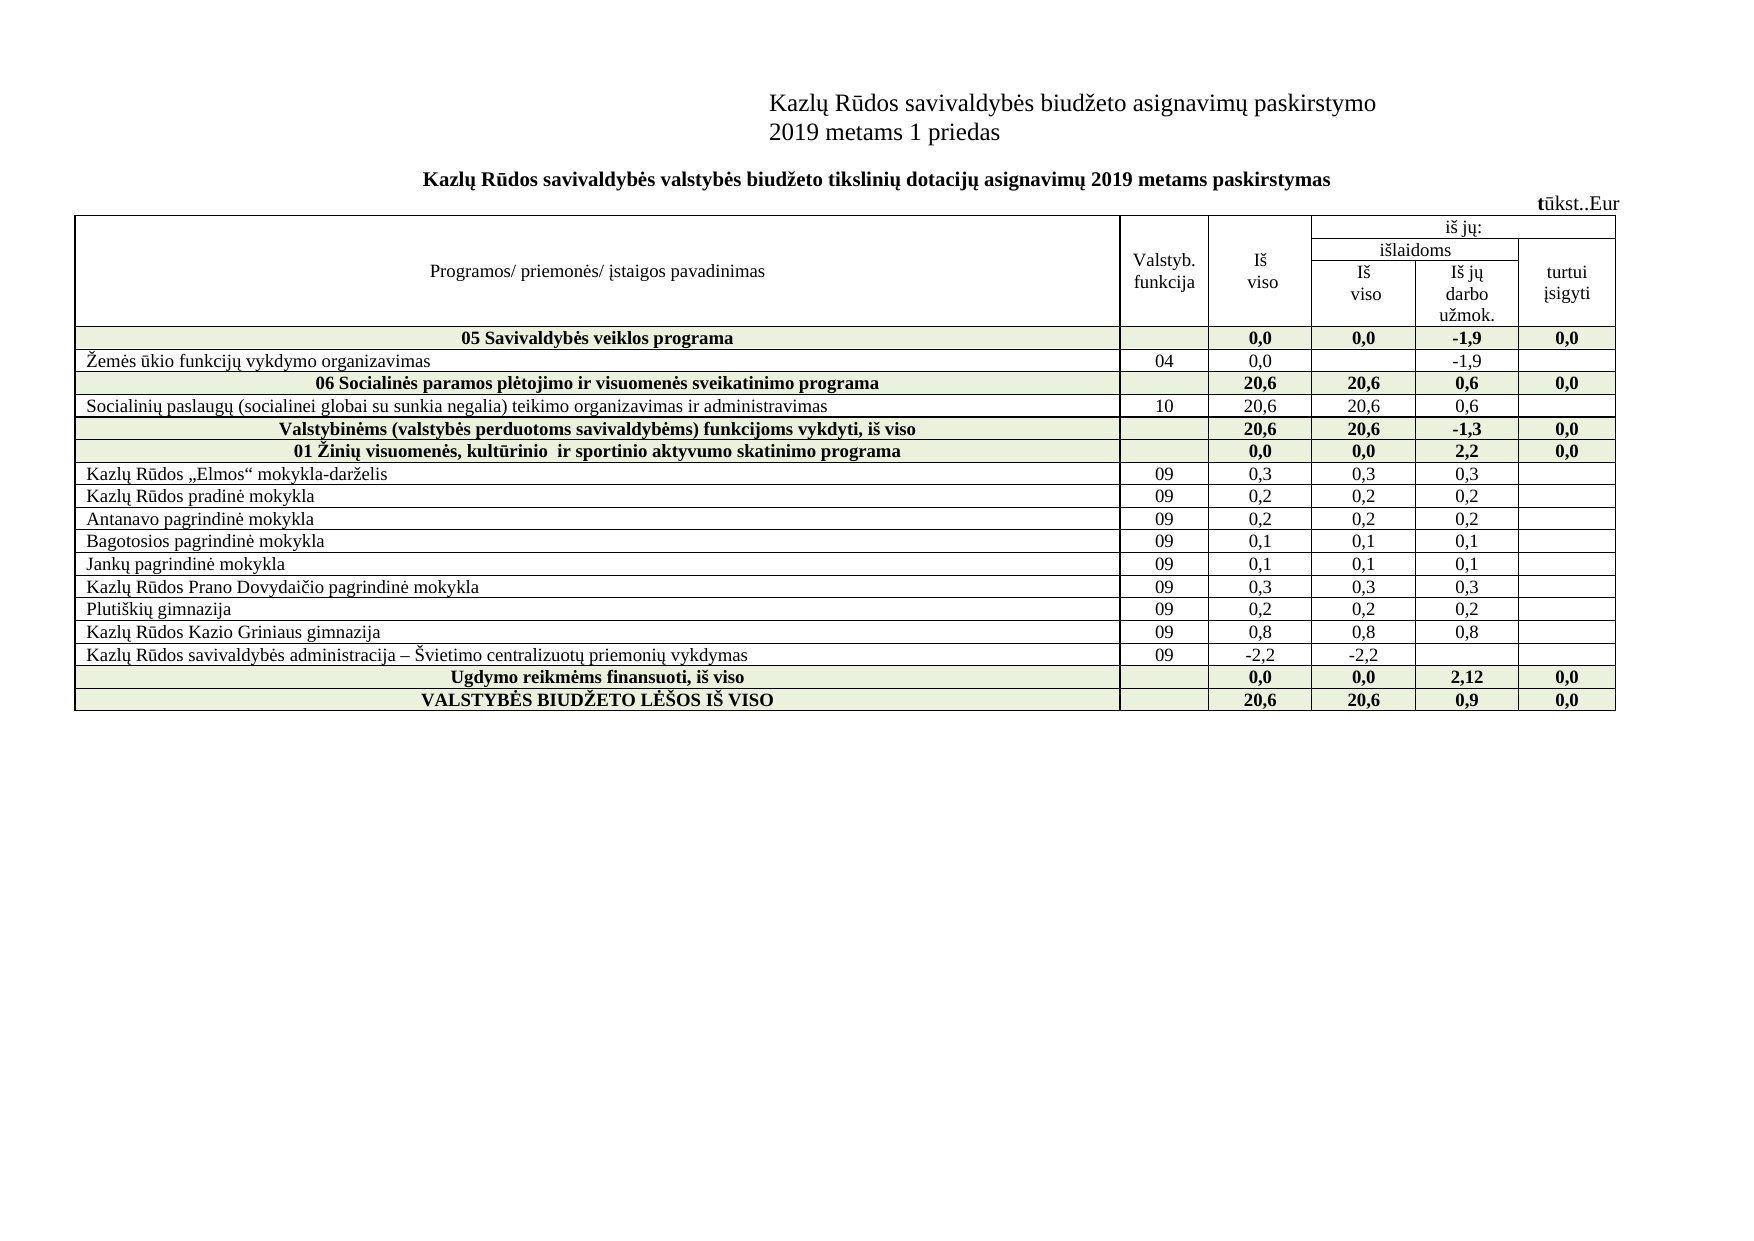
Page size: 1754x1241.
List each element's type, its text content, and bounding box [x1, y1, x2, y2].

table_cell 0,0 [1519, 372, 1615, 394]
table_cell [1121, 327, 1208, 348]
table_cell 09 [1121, 508, 1208, 529]
table_cell [1121, 372, 1208, 394]
table_header Programos/ priemonės/ įstaigos pavadinimas [76, 216, 1119, 326]
table_cell 0,3 [1312, 576, 1415, 597]
table_cell 0,9 [1416, 689, 1518, 710]
table_cell [1519, 553, 1615, 574]
table_cell Antanavo pagrindinė mokykla [76, 508, 1119, 529]
table_cell 09 [1121, 598, 1208, 620]
table_header Valstyb. funkcija [1121, 216, 1208, 326]
text 2019 metams 1 priedas [75, 117, 1679, 145]
table_cell 10 [1121, 395, 1208, 416]
table_cell 0,0 [1519, 666, 1615, 688]
table_cell 0,3 [1312, 463, 1415, 484]
table_cell 0,1 [1416, 553, 1518, 574]
table_cell 0,2 [1416, 598, 1518, 620]
table_cell 2,12 [1416, 666, 1518, 688]
table_cell Jankų pagrindinė mokykla [76, 553, 1119, 574]
table_cell [1121, 689, 1208, 710]
table_cell 0,1 [1416, 530, 1518, 552]
table_header Iš viso [1209, 216, 1311, 326]
table_cell [1121, 666, 1208, 688]
table_cell 0,0 [1312, 440, 1415, 462]
table_cell [1519, 350, 1615, 371]
table_cell 0,8 [1312, 621, 1415, 642]
table_cell 0,0 [1519, 418, 1615, 439]
table_cell 0,2 [1312, 508, 1415, 529]
table_cell [1121, 440, 1208, 462]
table_cell 0,1 [1312, 553, 1415, 574]
table_cell [1519, 508, 1615, 529]
table_cell 0,2 [1209, 508, 1311, 529]
table_cell 0,3 [1416, 576, 1518, 597]
table_cell [1519, 463, 1615, 484]
table_cell Kazlų Rūdos Kazio Griniaus gimnazija [76, 621, 1119, 642]
table_cell [1121, 418, 1208, 439]
table_cell 0,0 [1312, 666, 1415, 688]
table_cell VALSTYBĖS BIUDŽETO LĖŠOS IŠ VISO [76, 689, 1119, 710]
table_cell 0,1 [1209, 530, 1311, 552]
table_cell [1416, 644, 1518, 665]
table_cell 09 [1121, 621, 1208, 642]
table_cell -1,3 [1416, 418, 1518, 439]
table_cell 0,3 [1209, 463, 1311, 484]
table_cell 0,0 [1519, 689, 1615, 710]
table_cell 0,6 [1416, 372, 1518, 394]
text Kazlų Rūdos savivaldybės biudžeto asignavimų paskirstymo [75, 88, 1679, 117]
table_header iš jų: [1312, 216, 1615, 238]
table_cell 20,6 [1209, 418, 1311, 439]
table_cell Bagotosios pagrindinė mokykla [76, 530, 1119, 552]
table_cell Ugdymo reikmėms finansuoti, iš viso [76, 666, 1119, 688]
table_cell 0,3 [1416, 463, 1518, 484]
table_cell 0,0 [1312, 327, 1415, 348]
table_cell 0,2 [1312, 598, 1415, 620]
table_cell 09 [1121, 463, 1208, 484]
table_cell Kazlų Rūdos pradinė mokykla [76, 485, 1119, 507]
table_cell 09 [1121, 485, 1208, 507]
text Kazlų Rūdos savivaldybės valstybės biudžeto tikslinių dotacijų asignavimų 2019 metams paskirstymas [75, 167, 1679, 191]
table_cell [1312, 350, 1415, 371]
table_cell 0,8 [1416, 621, 1518, 642]
table_cell -1,9 [1416, 350, 1518, 371]
table_cell 0,0 [1209, 350, 1311, 371]
table_cell Iš jų darbo užmok. [1416, 261, 1518, 326]
table_cell 20,6 [1312, 689, 1415, 710]
table_cell 0,0 [1519, 440, 1615, 462]
table_cell [1519, 644, 1615, 665]
table_cell 09 [1121, 553, 1208, 574]
table_cell 20,6 [1312, 418, 1415, 439]
table_cell 0,2 [1416, 508, 1518, 529]
table_cell 0,2 [1209, 485, 1311, 507]
table_cell 0,0 [1209, 440, 1311, 462]
table_cell Plutiškių gimnazija [76, 598, 1119, 620]
table_cell išlaidoms [1312, 239, 1518, 260]
table_cell Socialinių paslaugų (socialinei globai su sunkia negalia) teikimo organizavimas ir administravimas [76, 395, 1119, 416]
table_cell Žemės ūkio funkcijų vykdymo organizavimas [76, 350, 1119, 371]
table_cell 20,6 [1209, 372, 1311, 394]
table_cell 0,2 [1416, 485, 1518, 507]
table_cell 20,6 [1209, 689, 1311, 710]
table_cell 0,8 [1209, 621, 1311, 642]
table_cell 2,2 [1416, 440, 1518, 462]
table_cell Kazlų Rūdos Prano Dovydaičio pagrindinė mokykla [76, 576, 1119, 597]
table_cell 0,2 [1209, 598, 1311, 620]
table_cell Kazlų Rūdos „Elmos“ mokykla-darželis [76, 463, 1119, 484]
table_cell turtui įsigyti [1519, 239, 1615, 326]
table_cell 0,0 [1209, 327, 1311, 348]
table_cell 20,6 [1312, 395, 1415, 416]
table_cell -2,2 [1312, 644, 1415, 665]
table_cell Iš viso [1312, 261, 1415, 326]
table_cell 06 Socialinės paramos plėtojimo ir visuomenės sveikatinimo programa [76, 372, 1119, 394]
table_cell Valstybinėms (valstybės perduotoms savivaldybėms) funkcijoms vykdyti, iš viso [76, 418, 1119, 439]
table_cell 01 Žinių visuomenės, kultūrinio ir sportinio aktyvumo skatinimo programa [76, 440, 1119, 462]
table_cell 09 [1121, 530, 1208, 552]
table_cell [1519, 598, 1615, 620]
table_cell 04 [1121, 350, 1208, 371]
table_cell [1519, 530, 1615, 552]
table_cell 05 Savivaldybės veiklos programa [76, 327, 1119, 348]
table_cell [1519, 621, 1615, 642]
table_cell -2,2 [1209, 644, 1311, 665]
table_cell [1519, 576, 1615, 597]
table_cell Kazlų Rūdos savivaldybės administracija – Švietimo centralizuotų priemonių vykdymas [76, 644, 1119, 665]
table_cell [1519, 395, 1615, 416]
table_cell 0,3 [1209, 576, 1311, 597]
table_cell 0,0 [1519, 327, 1615, 348]
text tūkst..Eur [75, 191, 1679, 215]
table_cell 0,2 [1312, 485, 1415, 507]
table_cell 09 [1121, 576, 1208, 597]
table_cell -1,9 [1416, 327, 1518, 348]
table_cell 0,0 [1209, 666, 1311, 688]
table_cell 20,6 [1209, 395, 1311, 416]
table_cell 20,6 [1312, 372, 1415, 394]
table_cell 09 [1121, 644, 1208, 665]
table_cell 0,6 [1416, 395, 1518, 416]
table_cell [1519, 485, 1615, 507]
table_cell 0,1 [1312, 530, 1415, 552]
table_cell 0,1 [1209, 553, 1311, 574]
